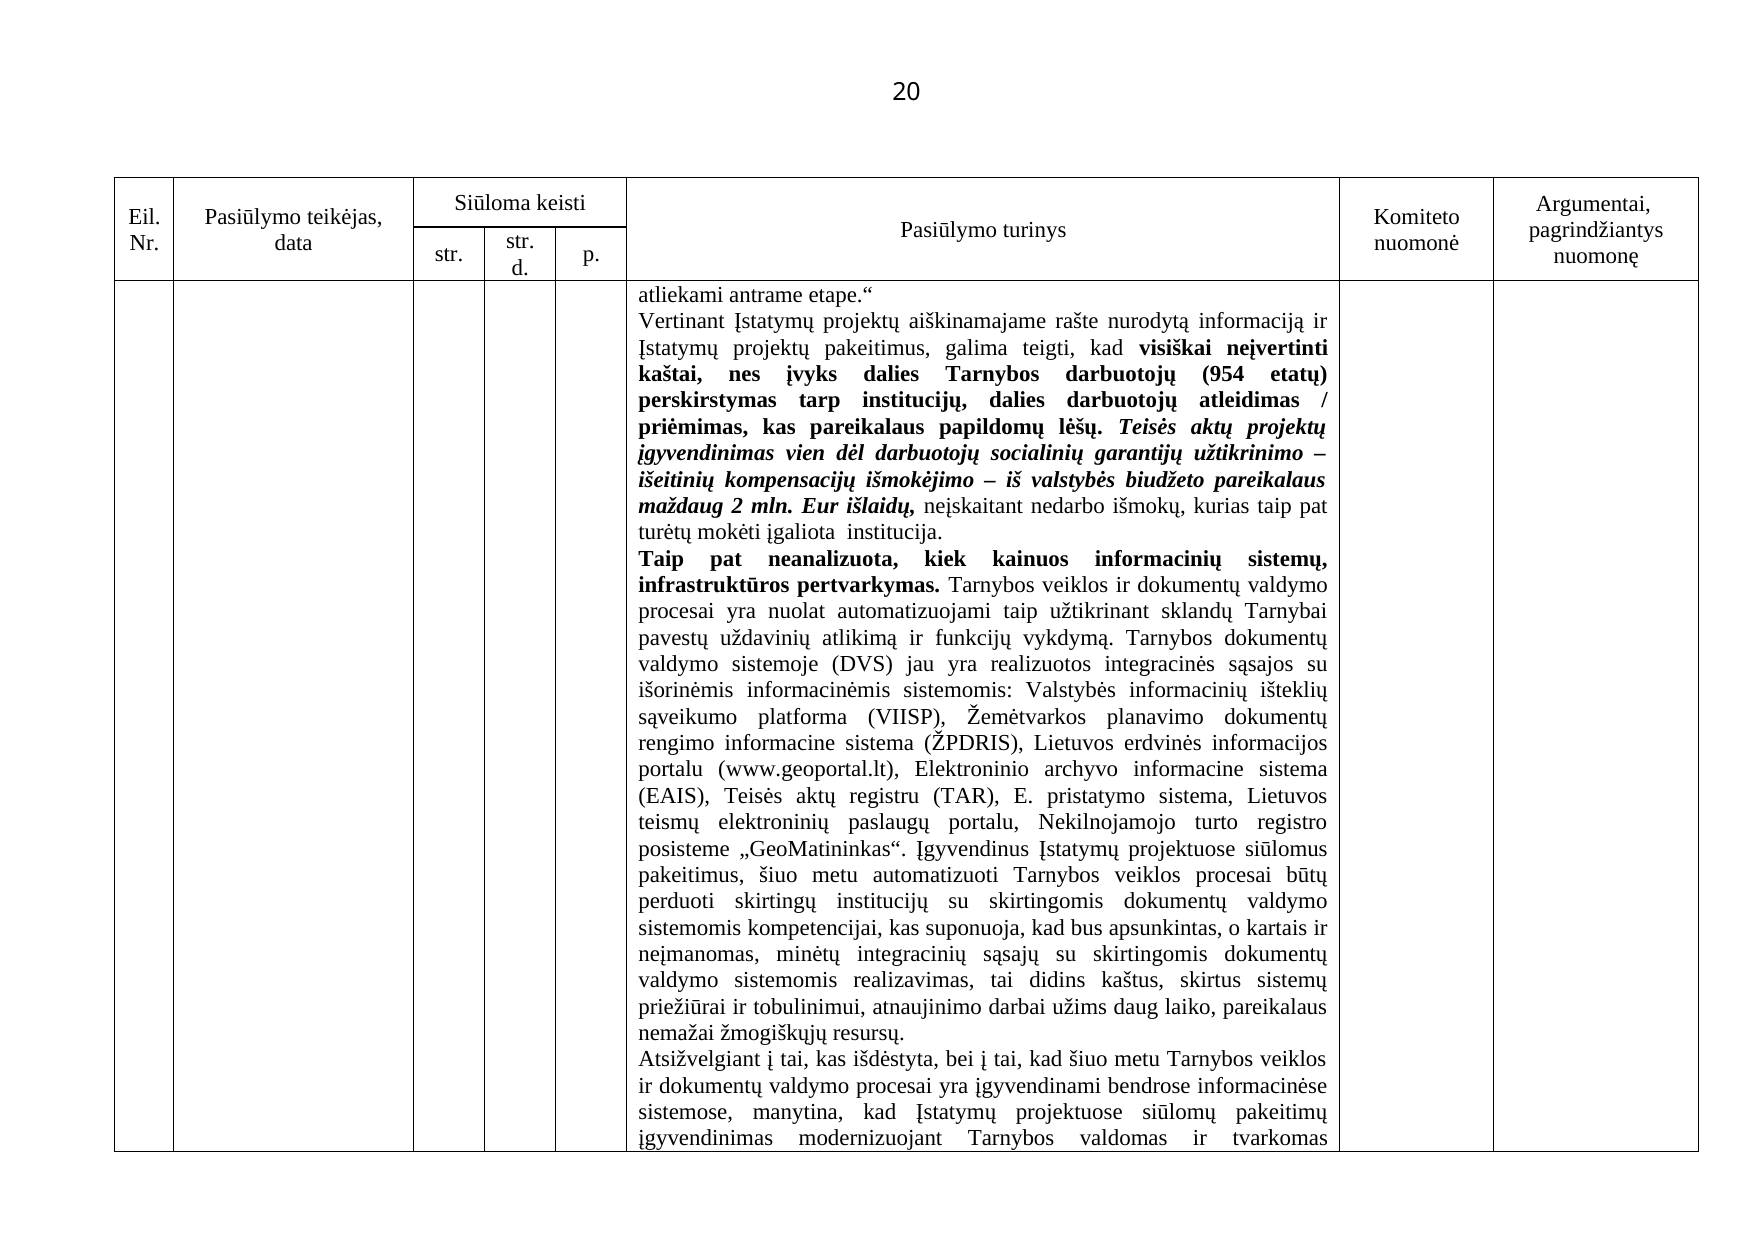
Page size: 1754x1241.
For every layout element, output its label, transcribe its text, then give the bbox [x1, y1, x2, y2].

table_cell [485, 281, 555, 1151]
table_header Eil. Nr. [115, 178, 173, 280]
table_header Pasiūlymo teikėjas, data [174, 178, 413, 280]
table_header Pasiūlymo turinys [627, 178, 1339, 280]
table_cell [556, 281, 626, 1151]
table_cell str. d. [485, 228, 555, 280]
table_cell [1494, 281, 1698, 1151]
table_cell [174, 281, 413, 1151]
table_cell [1340, 281, 1493, 1151]
table_cell p. [556, 228, 626, 280]
table_header Siūloma keisti [414, 178, 626, 226]
table_cell str. [414, 228, 484, 280]
table_header Argumentai, pagrindžiantys nuomonę [1494, 178, 1698, 280]
table_cell [115, 281, 173, 1151]
table_cell [414, 281, 484, 1151]
table_header Komiteto nuomonė [1340, 178, 1493, 280]
